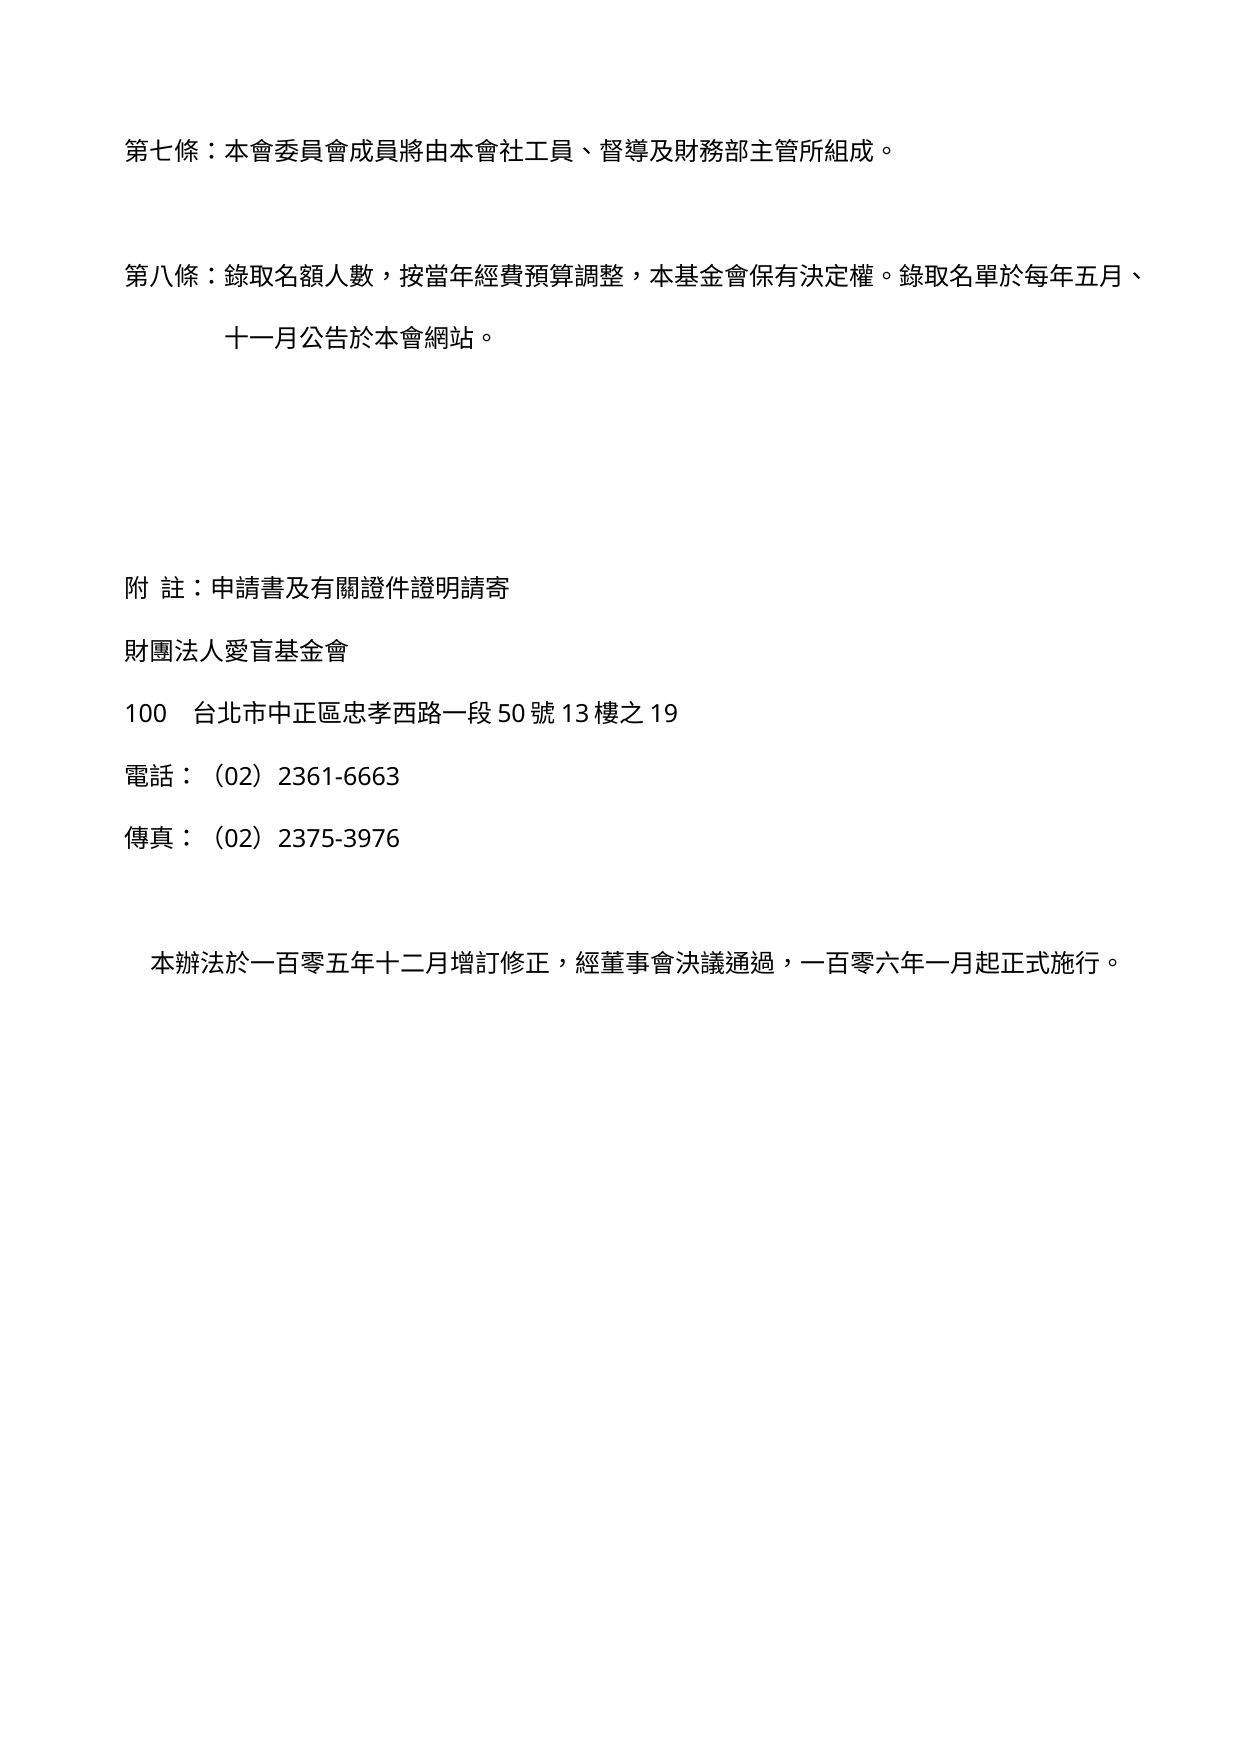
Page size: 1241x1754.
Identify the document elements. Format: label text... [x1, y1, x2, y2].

text 財團法人愛盲基金會 [124, 608, 1152, 670]
text 第七條：本會委員會成員將由本會社工員、督導及財務部主管所組成。 [124, 108, 1152, 170]
text 傳真：（02）2375-3976 [124, 795, 1152, 858]
text 第八條：錄取名額人數，按當年經費預算調整，本基金會保有決定權。錄取名單於每年五月、十一月公告於本會網站。 [124, 233, 1152, 358]
text 附 註：申請書及有關證件證明請寄 [124, 545, 1152, 608]
text 本辦法於一百零五年十二月增訂修正，經董事會決議通過，一百零六年一月起正式施行。 [124, 920, 1152, 983]
text 電話：（02）2361-6663 [124, 733, 1152, 795]
text 100 台北市中正區忠孝西路一段50號13樓之19 [124, 670, 1152, 733]
